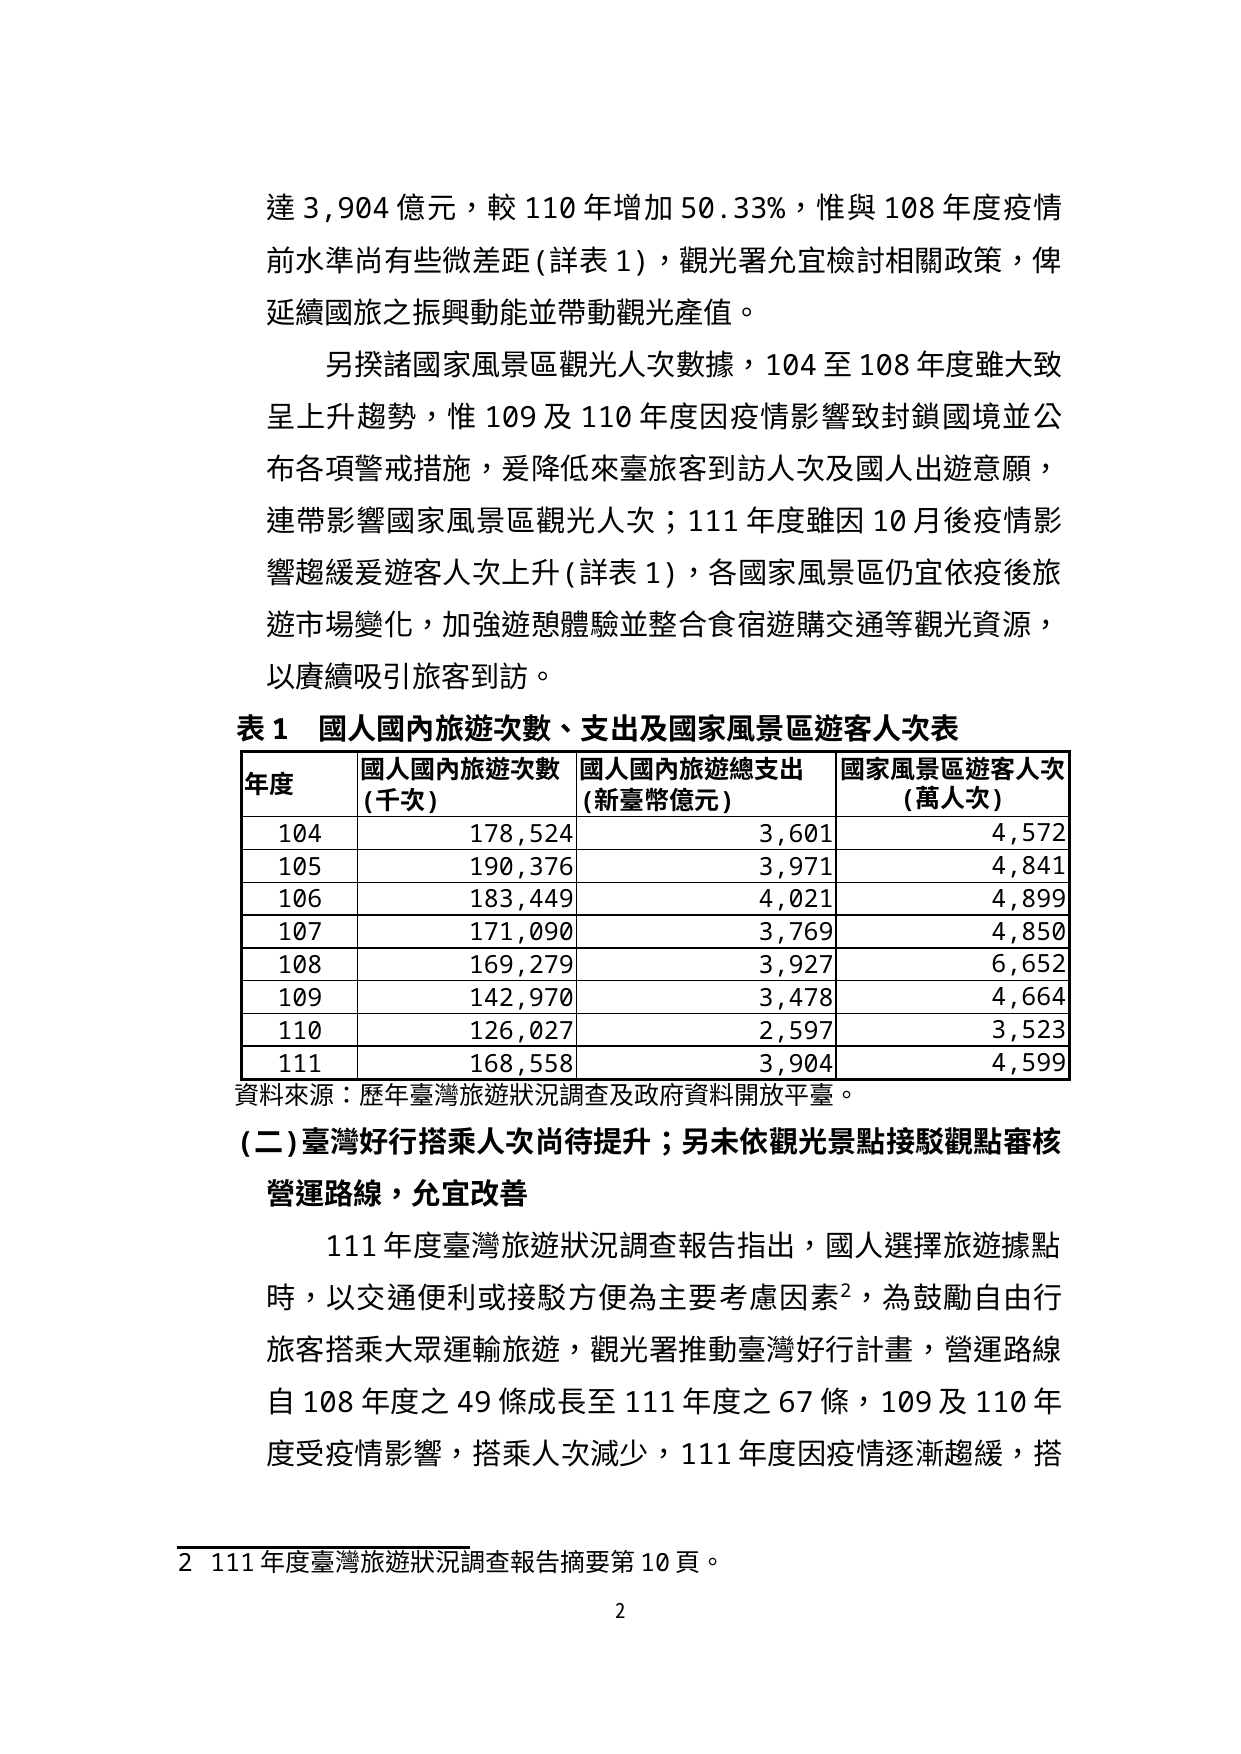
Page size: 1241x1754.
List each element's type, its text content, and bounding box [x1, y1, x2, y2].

text 達3,904億元，較110年增加50.33%，惟與108年度疫情前水準尚有些微差距(詳表1)，觀光署允宜檢討相關政策，俾延續國旅之振興動能並帶動觀光產值。 [266, 177, 1063, 333]
table_cell 104 [243, 817, 357, 848]
table_header 國人國內旅遊次數(千次) [358, 753, 576, 816]
table_cell 111 [243, 1047, 357, 1078]
table_cell 4,664 [837, 981, 1068, 1013]
table_cell 183,449 [358, 883, 576, 914]
table_cell 126,027 [358, 1014, 576, 1045]
text 資料來源：歷年臺灣旅遊狀況調查及政府資料開放平臺。 [234, 1081, 1063, 1111]
table_cell 3,523 [837, 1014, 1068, 1045]
text (二)臺灣好行搭乘人次尚待提升；另未依觀光景點接駁觀點審核營運路線，允宜改善 [236, 1111, 1063, 1215]
table_cell 190,376 [358, 850, 576, 881]
table_cell 4,899 [837, 883, 1068, 914]
text 另揆諸國家風景區觀光人次數據，104至108年度雖大致呈上升趨勢，惟109及110年度因疫情影響致封鎖國境並公布各項警戒措施，爰降低來臺旅客到訪人次及國人出遊意願，連帶影響國家風景區觀光人次；111年度雖因10月後疫情影響趨緩爰遊客人次上升(詳表1)，各國家風景區仍宜依疫後旅遊市場變化，加強遊憩體驗並整合食宿遊購交通等觀光資源，以賡續吸引旅客到訪。 [266, 333, 1063, 698]
table_cell 4,599 [837, 1047, 1068, 1078]
table_cell 109 [243, 981, 357, 1013]
table_header 年度 [243, 753, 357, 816]
table_header 國家風景區遊客人次(萬人次) [837, 753, 1068, 816]
table_cell 4,841 [837, 850, 1068, 881]
table_header 國人國內旅遊總支出(新臺幣億元) [577, 753, 835, 816]
text 111年度臺灣旅遊狀況調查報告指出，國人選擇旅遊據點時，以交通便利或接駁方便為主要考慮因素，為鼓勵自由行旅客搭乘大眾運輸旅遊，觀光署推動臺灣好行計畫，營運路線自108年度之49條成長至111年度之67條，109及110年度受疫情影響，搭乘人次減少，111年度因疫情逐漸趨緩，搭 [266, 1215, 1063, 1475]
table_cell 4,021 [577, 883, 835, 914]
table_cell 3,601 [577, 817, 835, 848]
table_cell 178,524 [358, 817, 576, 848]
table_cell 168,558 [358, 1047, 576, 1078]
table_cell 169,279 [358, 949, 576, 980]
table_cell 3,971 [577, 850, 835, 881]
table_cell 108 [243, 949, 357, 980]
table_cell 142,970 [358, 981, 576, 1013]
table_cell 4,850 [837, 916, 1068, 947]
table_cell 3,904 [577, 1047, 835, 1078]
table_cell 2,597 [577, 1014, 835, 1045]
table_cell 3,478 [577, 981, 835, 1013]
text 表1 國人國內旅遊次數、支出及國家風景區遊客人次表 [236, 698, 1063, 750]
table_cell 107 [243, 916, 357, 947]
table_cell 3,927 [577, 949, 835, 980]
table_cell 3,769 [577, 916, 835, 947]
text 111年度臺灣旅遊狀況調查報告摘要第10頁。 [177, 1548, 1063, 1577]
table_cell 171,090 [358, 916, 576, 947]
table_cell 106 [243, 883, 357, 914]
table_cell 105 [243, 850, 357, 881]
table_cell 4,572 [837, 817, 1068, 848]
table_cell 110 [243, 1014, 357, 1045]
table_cell 6,652 [837, 949, 1068, 980]
